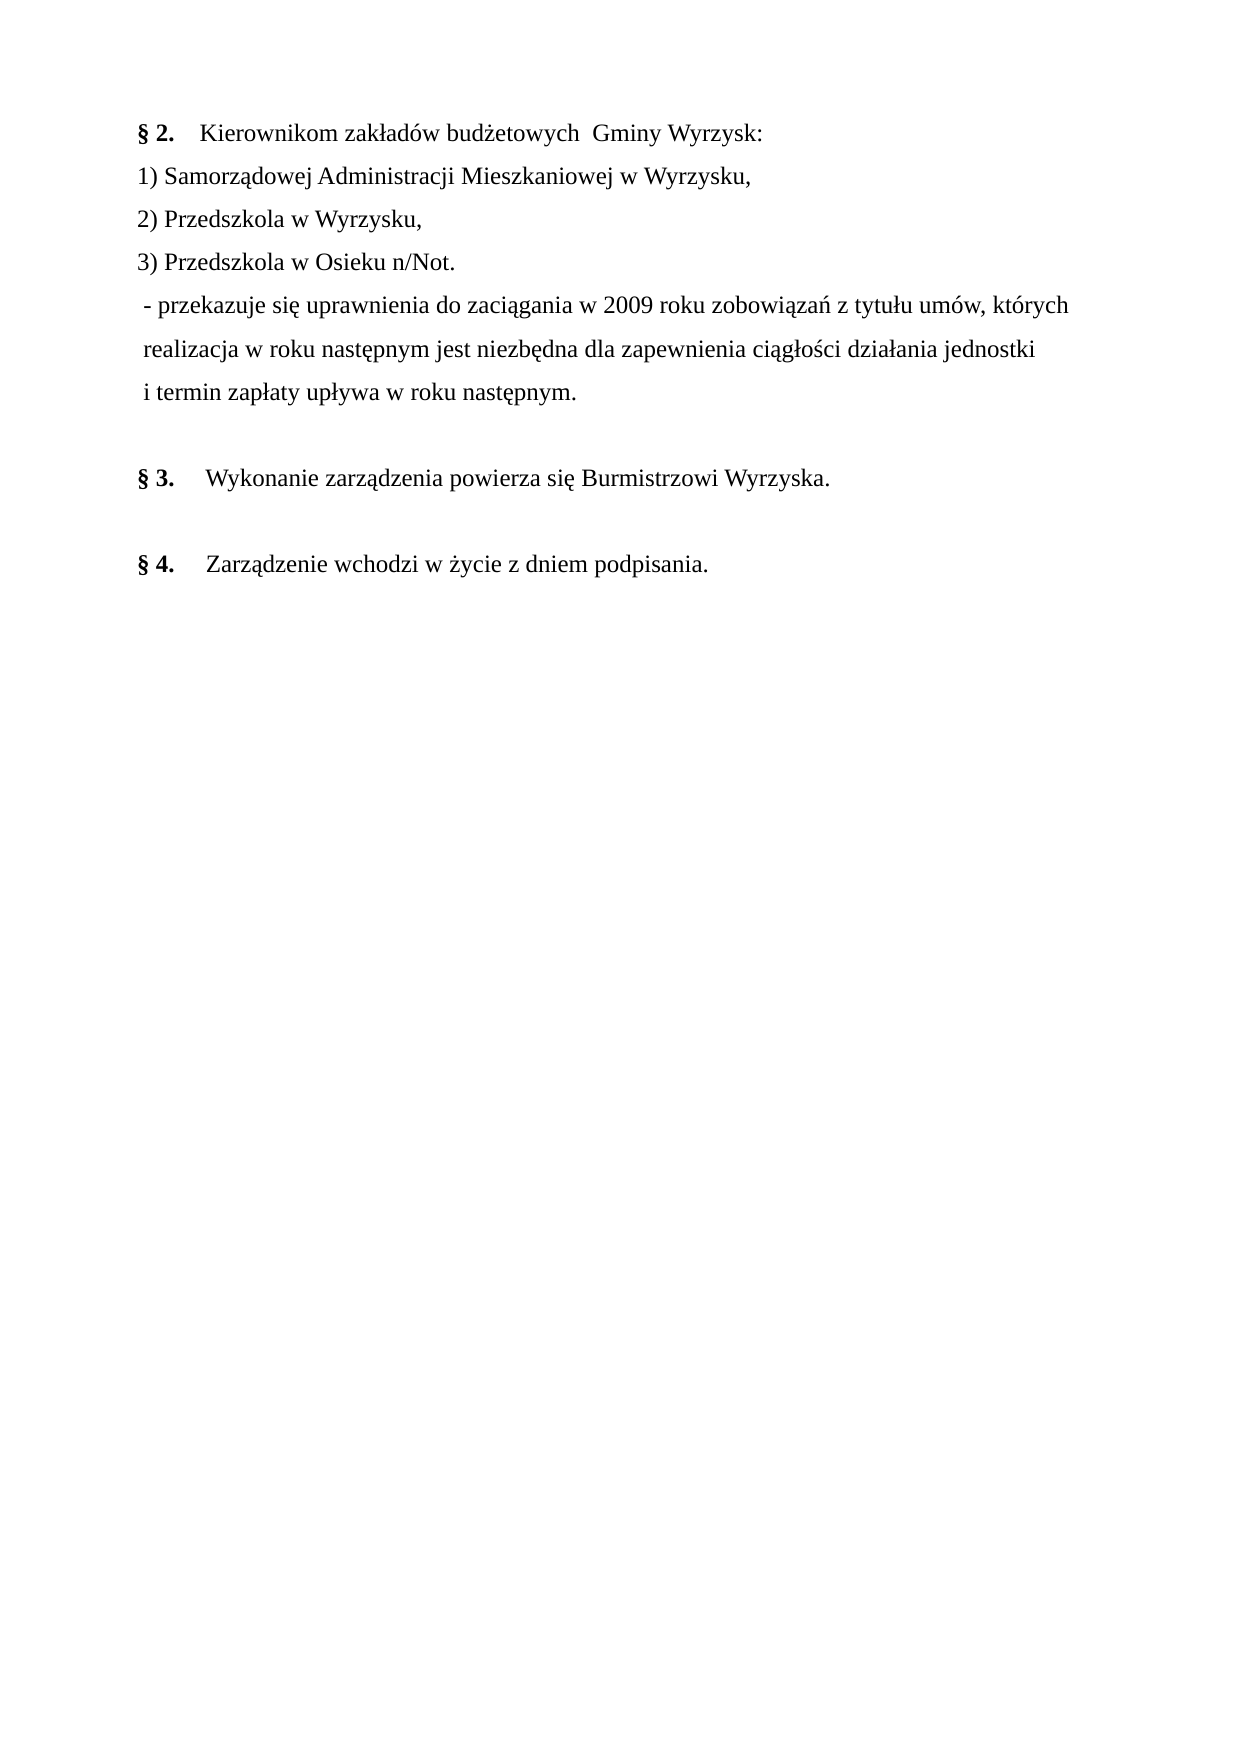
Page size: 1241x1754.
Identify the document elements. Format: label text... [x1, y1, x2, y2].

text i termin zapłaty upływa w roku następnym. [118, 377, 1122, 406]
text § 2. Kierownikom zakładów budżetowych Gminy Wyrzysk: [118, 118, 1122, 147]
text realizacja w roku następnym jest niezbędna dla zapewnienia ciągłości działania jednostki [118, 334, 1122, 362]
text - przekazuje się uprawnienia do zaciągania w 2009 roku zobowiązań z tytułu umów, których [118, 291, 1122, 319]
text § 3. Wykonanie zarządzenia powierza się Burmistrzowi Wyrzyska. [118, 463, 1122, 492]
text 3) Przedszkola w Osieku n/Not. [118, 247, 1122, 276]
text 1) Samorządowej Administracji Mieszkaniowej w Wyrzysku, [118, 161, 1122, 190]
text § 4. Zarządzenie wchodzi w życie z dniem podpisania. [118, 549, 1122, 578]
text 2) Przedszkola w Wyrzysku, [118, 204, 1122, 233]
